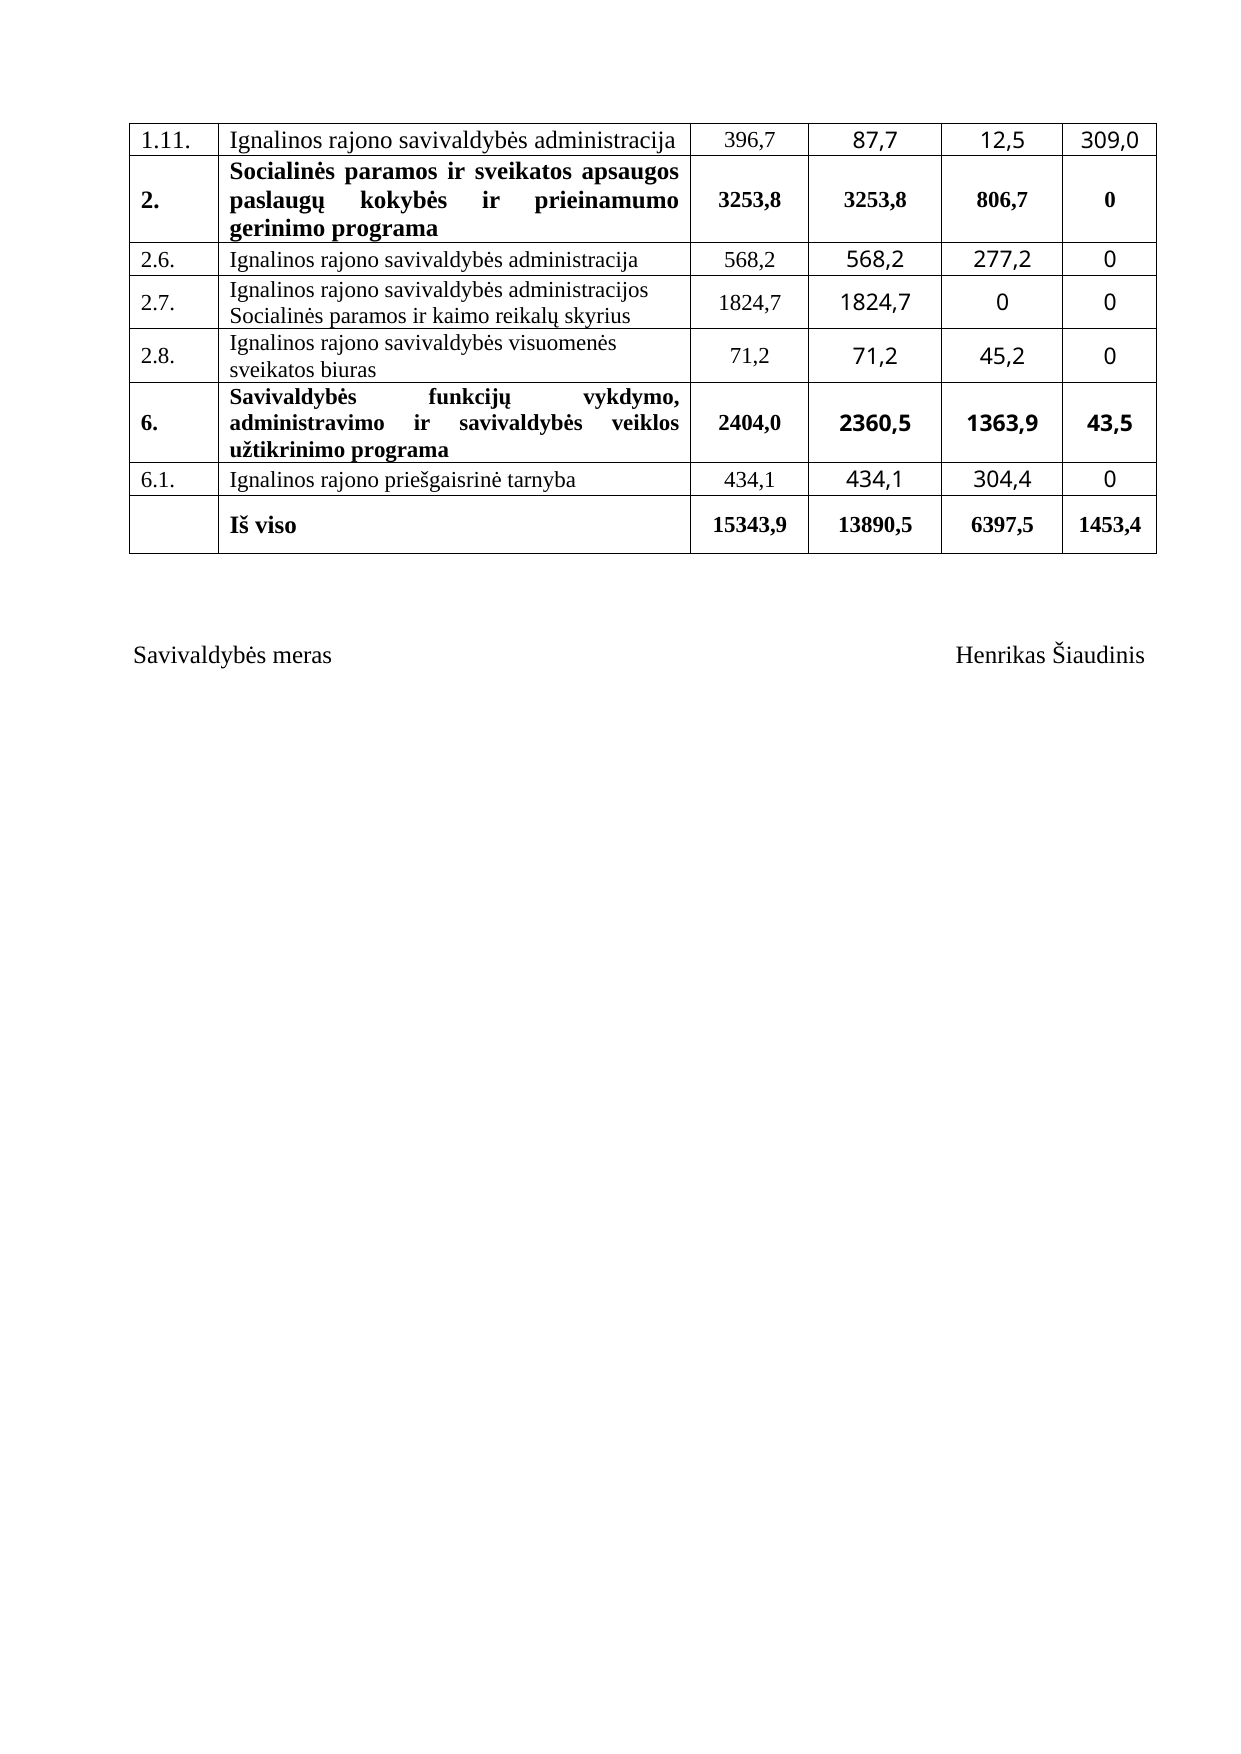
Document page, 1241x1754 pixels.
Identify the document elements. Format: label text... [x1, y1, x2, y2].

table_cell 6. [130, 383, 218, 462]
table_cell 12,5 [942, 124, 1062, 155]
table_cell 0 [1063, 329, 1156, 382]
table_cell 2.8. [130, 329, 218, 382]
table_cell 45,2 [942, 329, 1062, 382]
table_cell 277,2 [942, 243, 1062, 274]
table_cell 3253,8 [809, 156, 941, 242]
table_cell 568,2 [691, 243, 808, 274]
table_cell 2. [130, 156, 218, 242]
table_cell 43,5 [1063, 383, 1156, 462]
table_cell 1824,7 [691, 276, 808, 328]
table_cell 15343,9 [691, 496, 808, 553]
table_cell 2404,0 [691, 383, 808, 462]
table_cell 434,1 [691, 463, 808, 494]
table_cell Iš viso [219, 496, 690, 553]
table_cell 13890,5 [809, 496, 941, 553]
table_cell Ignalinos rajono priešgaisrinė tarnyba [219, 463, 690, 494]
text Savivaldybės meras Henrikas Šiaudinis [133, 640, 1167, 669]
table_cell 2.6. [130, 243, 218, 274]
table_cell 0 [1063, 276, 1156, 328]
table_cell 304,4 [942, 463, 1062, 494]
table_cell 87,7 [809, 124, 941, 155]
table_cell Savivaldybės funkcijų vykdymo, administravimo ir savivaldybės veiklos užtikrinimo programa [219, 383, 690, 462]
table_cell 1824,7 [809, 276, 941, 328]
table_cell 396,7 [691, 124, 808, 155]
table_cell Ignalinos rajono savivaldybės visuomenės sveikatos biuras [219, 329, 690, 382]
table_cell Ignalinos rajono savivaldybės administracijos Socialinės paramos ir kaimo reikalų skyrius [219, 276, 690, 328]
table_cell Ignalinos rajono savivaldybės administracija [219, 124, 690, 155]
table_cell 2360,5 [809, 383, 941, 462]
table_cell 0 [1063, 156, 1156, 242]
table_cell 2.7. [130, 276, 218, 328]
table_cell Socialinės paramos ir sveikatos apsaugos paslaugų kokybės ir prieinamumo gerinimo programa [219, 156, 690, 242]
table_cell 0 [1063, 243, 1156, 274]
table_cell Ignalinos rajono savivaldybės administracija [219, 243, 690, 274]
table_cell 71,2 [809, 329, 941, 382]
table_cell 806,7 [942, 156, 1062, 242]
table_cell 3253,8 [691, 156, 808, 242]
table_cell 6397,5 [942, 496, 1062, 553]
table_cell 434,1 [809, 463, 941, 494]
table_cell 6.1. [130, 463, 218, 494]
table_cell 1453,4 [1063, 496, 1156, 553]
table_cell 71,2 [691, 329, 808, 382]
table_cell 0 [1063, 463, 1156, 494]
table_cell 568,2 [809, 243, 941, 274]
table_cell [130, 496, 218, 553]
table_cell 0 [942, 276, 1062, 328]
table_cell 309,0 [1063, 124, 1156, 155]
table_cell 1.11. [130, 124, 218, 155]
table_cell 1363,9 [942, 383, 1062, 462]
